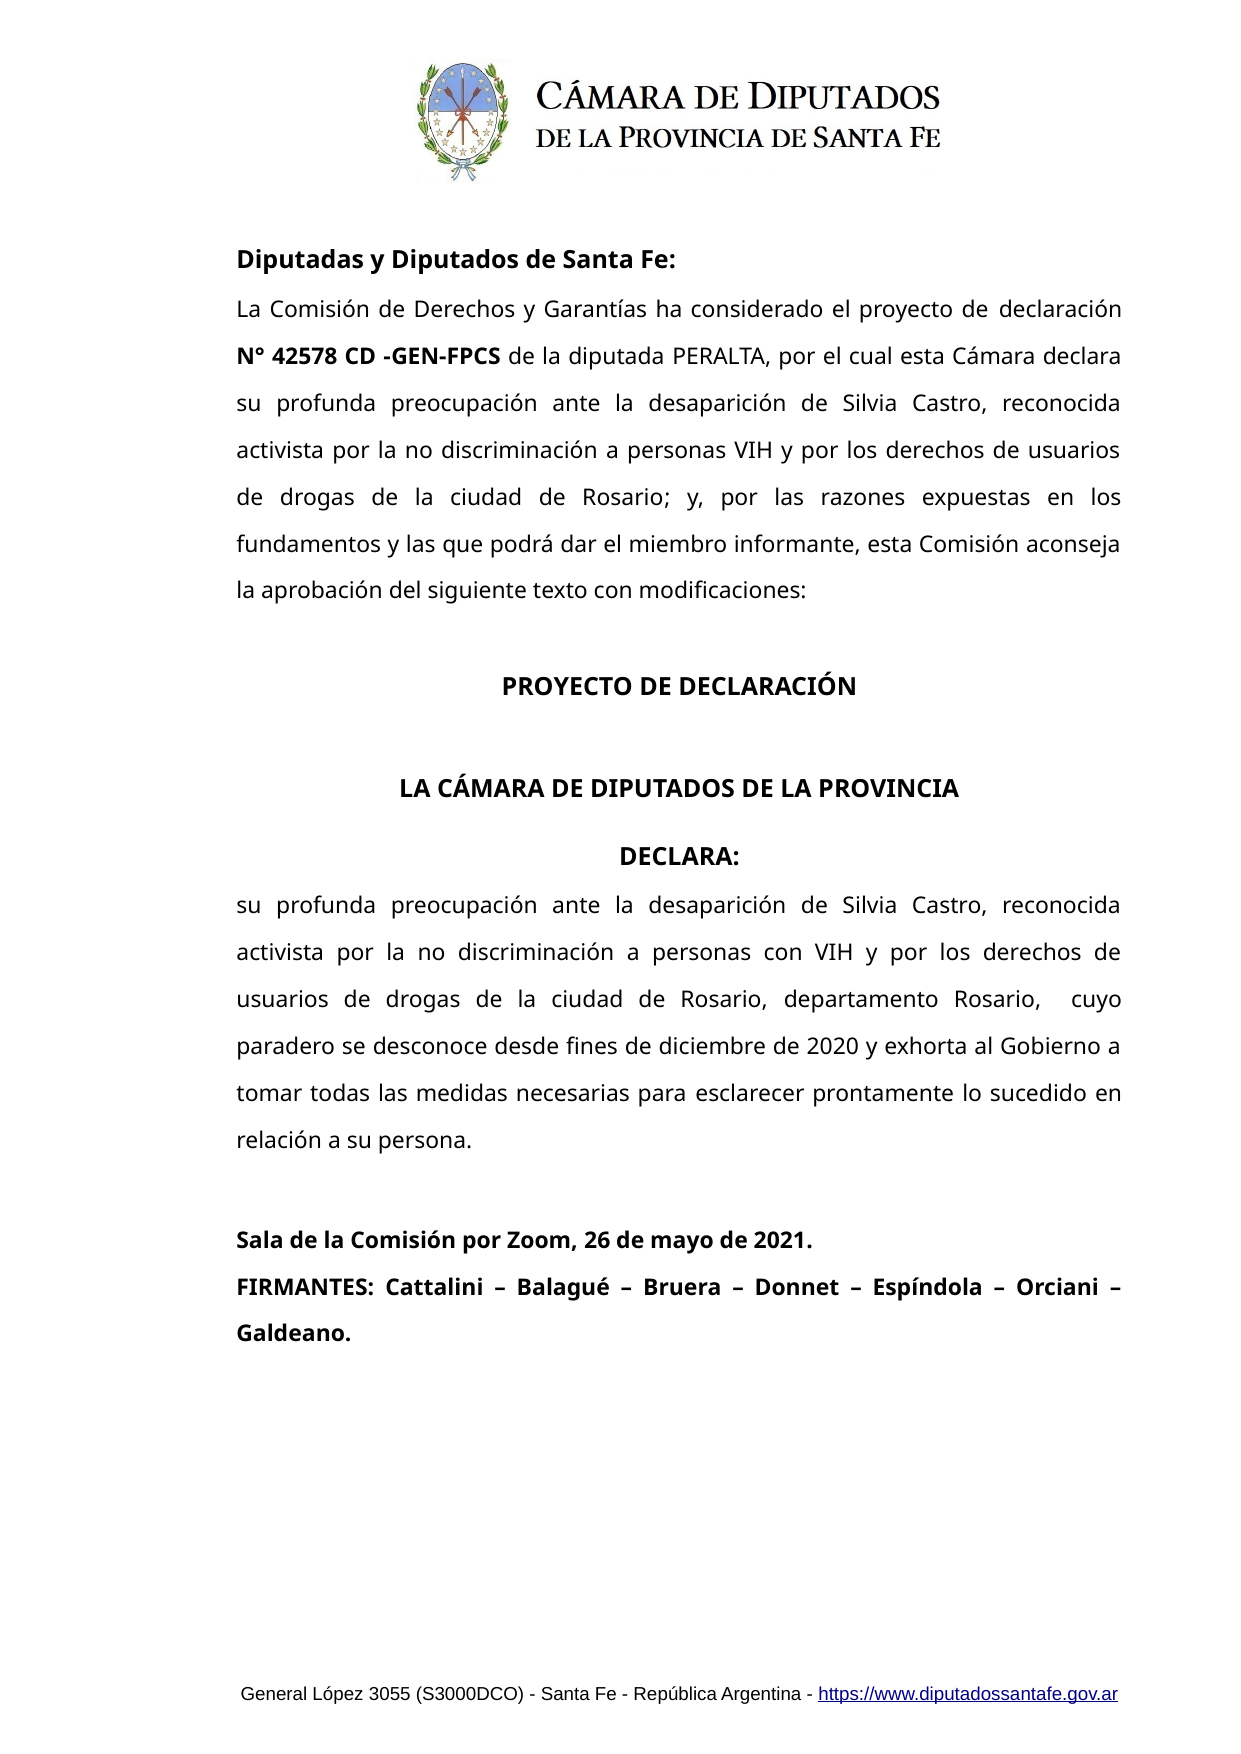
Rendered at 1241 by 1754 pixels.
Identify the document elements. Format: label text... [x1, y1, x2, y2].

text La Comisión de Derechos y Garantías ha considerado el proyecto de declaración N° 42578 CD -GEN-FPCS de la diputada PERALTA, por el cual esta Cámara declara su profunda preocupación ante la desaparición de Silvia Castro, reconocida activista por la no discriminación a personas VIH y por los derechos de usuarios de drogas de la ciudad de Rosario; y, por las razones expuestas en los fundamentos y las que podrá dar el miembro informante, esta Comisión aconseja la aprobación del siguiente texto con modificaciones: [236, 293, 1122, 606]
text Sala de la Comisión por Zoom, 26 de mayo de 2021. [236, 1223, 1122, 1255]
text PROYECTO DE declaración [236, 668, 1122, 702]
text DECLARA: [236, 838, 1122, 872]
text LA CÁMARA DE DIPUTADOS DE LA PROVINCIA [236, 770, 1122, 804]
text Diputadas y Diputados de Santa Fe: [236, 242, 1122, 276]
text su profunda preocupación ante la desaparición de Silvia Castro, reconocida activista por la no discriminación a personas con VIH y por los derechos de usuarios de drogas de la ciudad de Rosario, departamento Rosario, cuyo paradero se desconoce desde fines de diciembre de 2020 y exhorta al Gobierno a tomar todas las medidas necesarias para esclarecer prontamente lo sucedido en relación a su persona. [236, 889, 1122, 1155]
text FIRMANTES: Cattalini – Balagué – Bruera – Donnet – Espíndola – Orciani – Galdeano. [236, 1270, 1122, 1348]
picture [413, 59, 945, 183]
